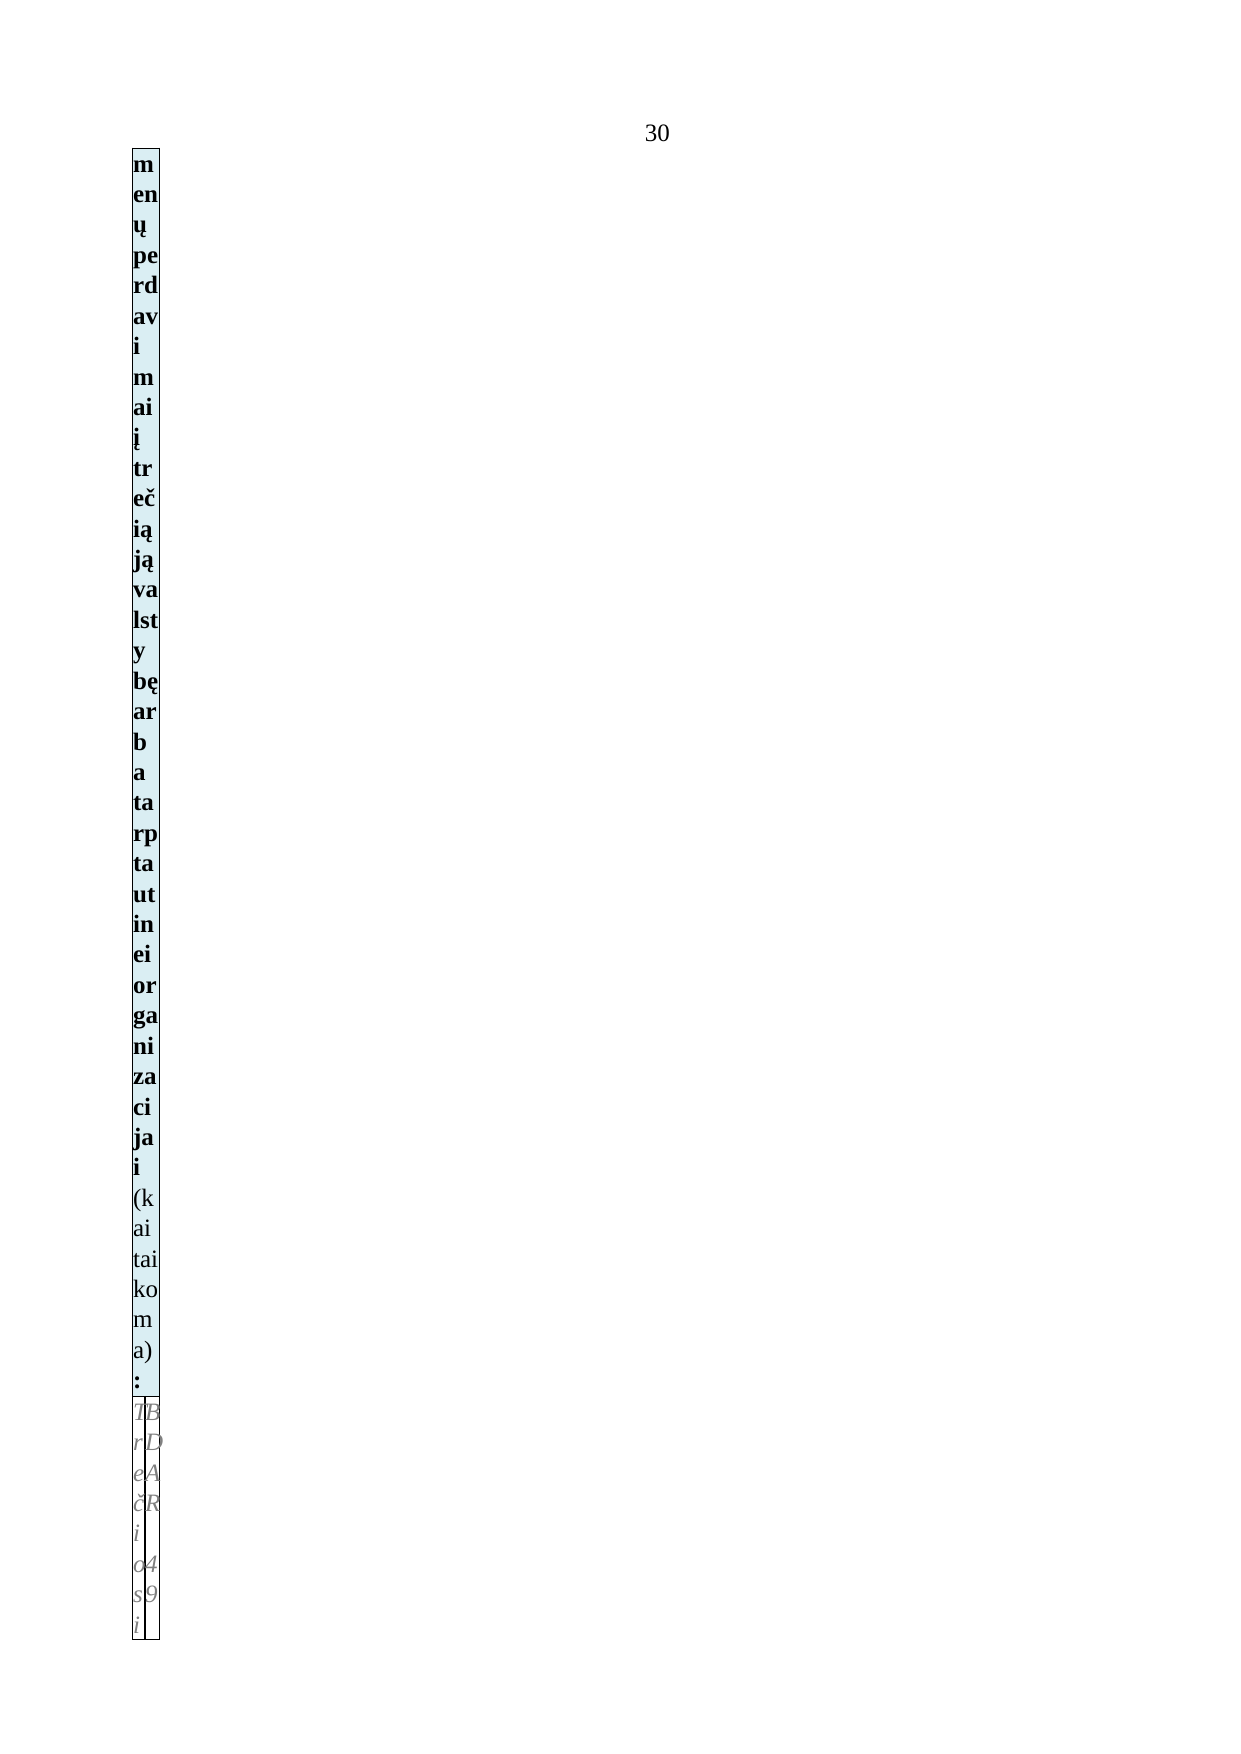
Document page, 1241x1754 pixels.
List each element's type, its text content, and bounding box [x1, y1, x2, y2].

table_cell menų perdavimai į trečiąją valstybę arba tarptautinei organizacijai (kai taikoma): [133, 149, 159, 1396]
table_cell Trečiosios valstybės arba tarptautinės organizacijos, kuriai perduodami asmens duomenys, pavadinimas: [133, 1397, 144, 1638]
